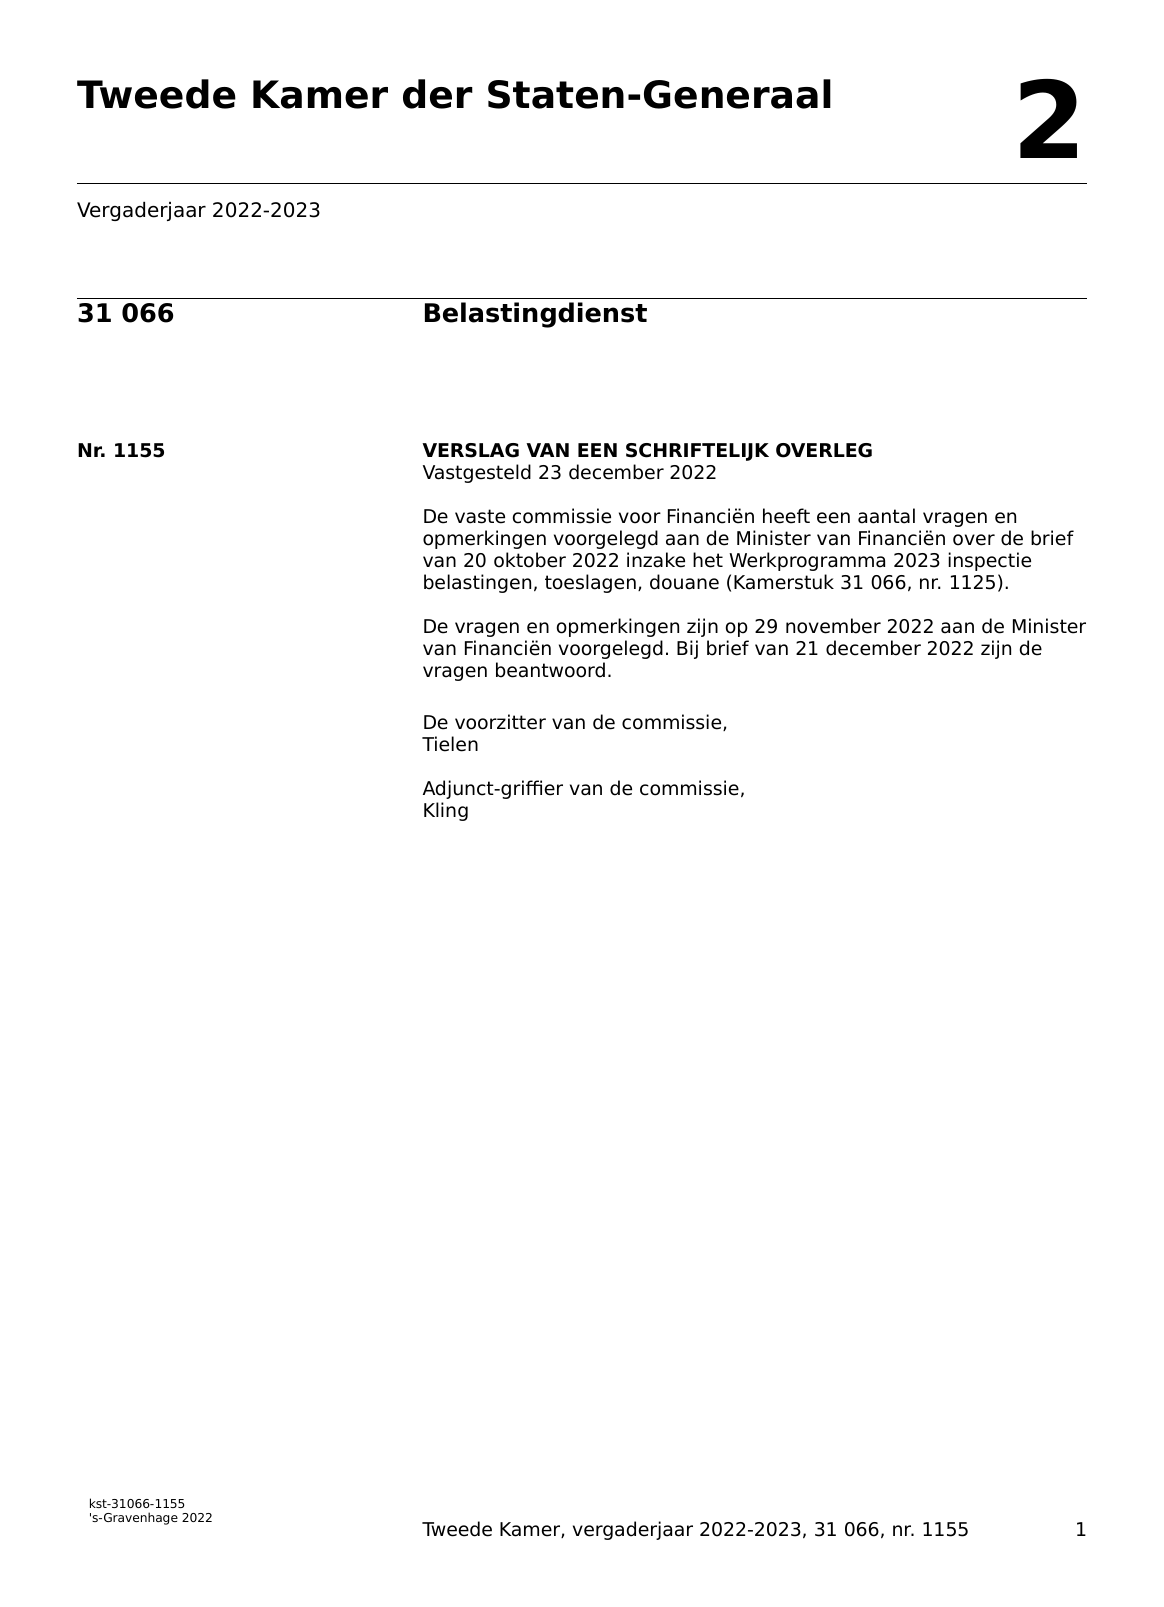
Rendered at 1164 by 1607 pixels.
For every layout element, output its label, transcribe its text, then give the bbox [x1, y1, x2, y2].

text De vragen en opmerkingen zijn op 29 november 2022 aan de Minister van Financiën voorgelegd. Bij brief van 21 december 2022 zijn de vragen beantwoord. [422, 616, 1087, 682]
table_header Tweede Kamer der Staten-Generaal [77, 59, 886, 183]
table_header 2 [886, 59, 1087, 183]
text kst-31066-1155 [88, 1497, 323, 1511]
text Vastgesteld 23 december 2022 [422, 462, 1087, 484]
subtitle 31 066 Belastingdienst [77, 299, 1087, 329]
table_cell Vergaderjaar 2022-2023 [77, 184, 1087, 298]
text De vaste commissie voor Financiën heeft een aantal vragen en opmerkingen voorgelegd aan de Minister van Financiën over de brief van 20 oktober 2022 inzake het Werkprogramma 2023 inspectie belastingen, toeslagen, douane (Kamerstuk 31 066, nr. 1125). [422, 506, 1087, 594]
text De voorzitter van de commissie, Tielen [422, 712, 1087, 756]
subtitle Nr. 1155 VERSLAG VAN EEN SCHRIFTELIJK OVERLEG [77, 440, 1087, 462]
text Adjunct-griffier van de commissie, Kling [422, 778, 1087, 822]
text 's-Gravenhage 2022 [88, 1511, 323, 1525]
